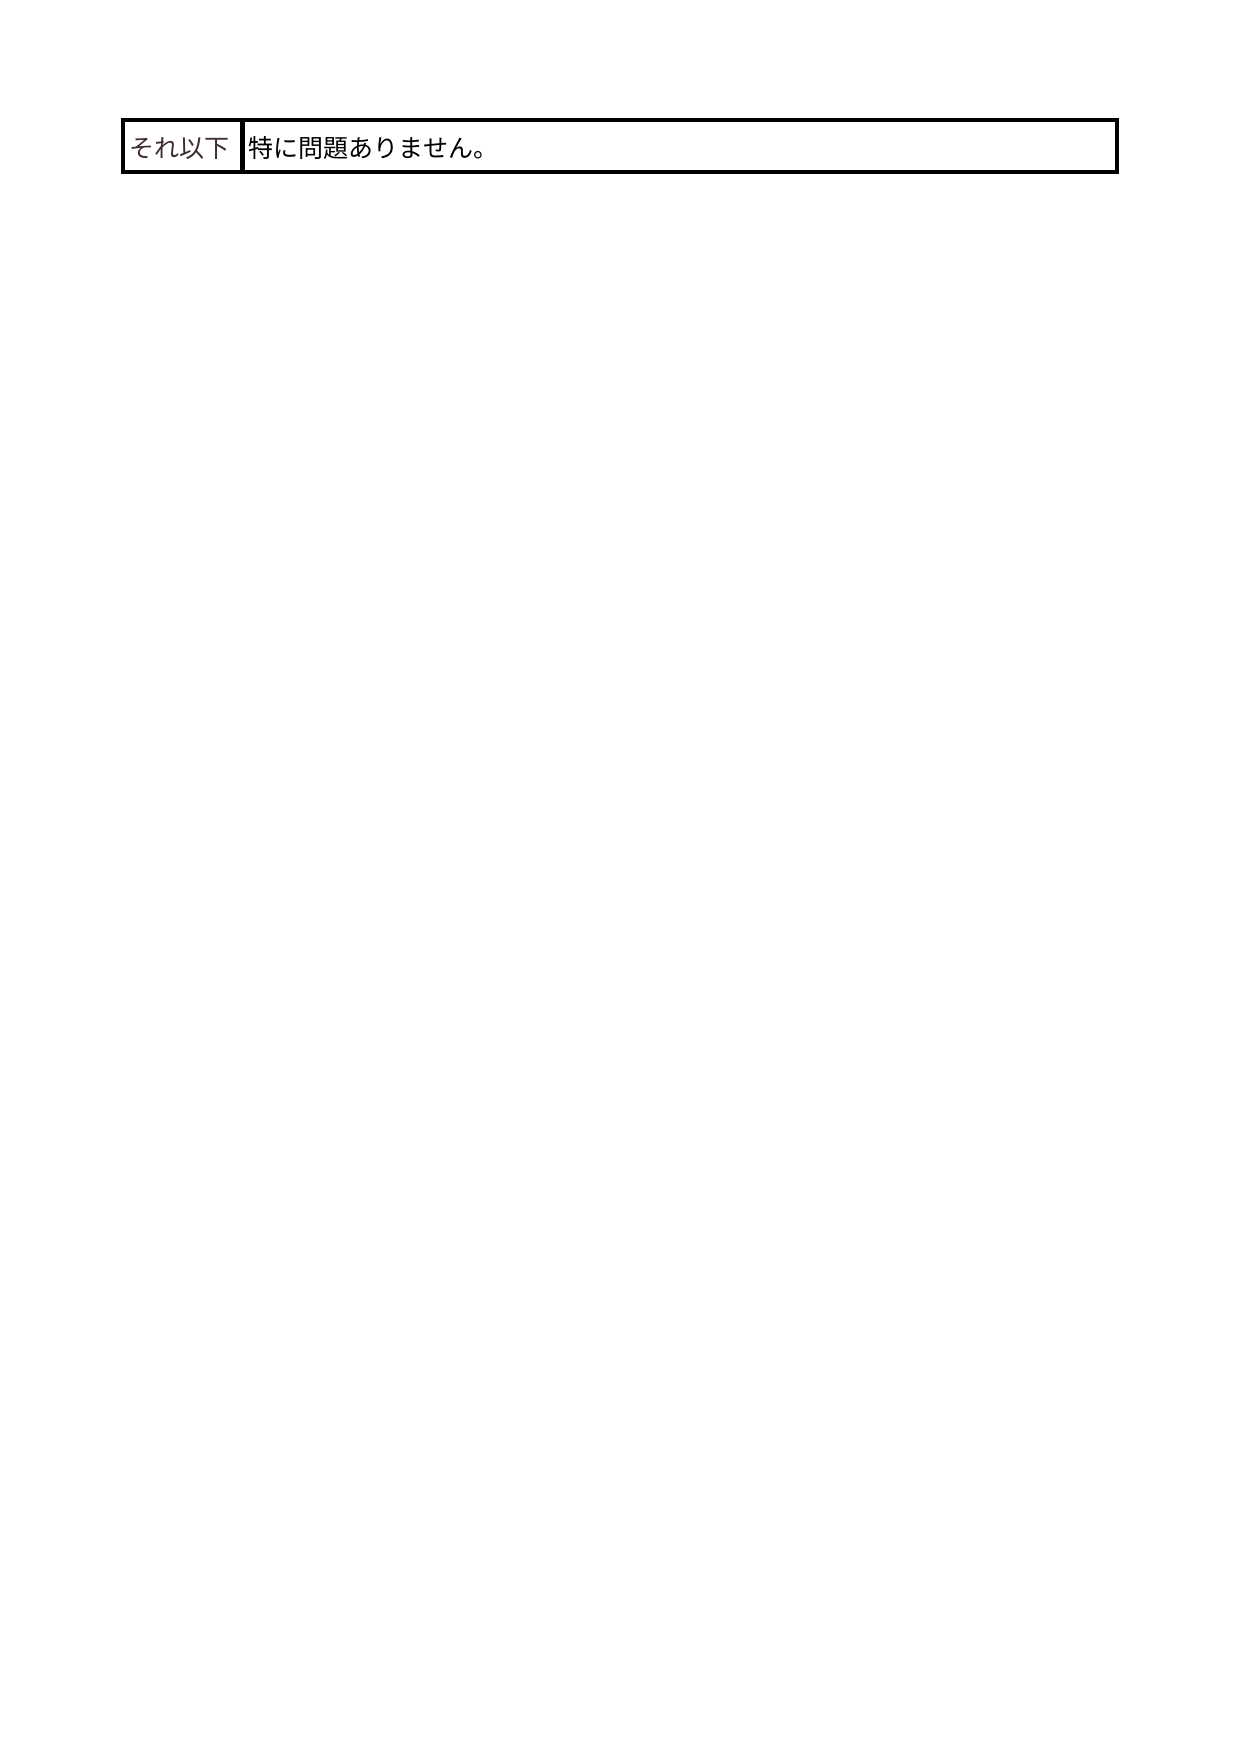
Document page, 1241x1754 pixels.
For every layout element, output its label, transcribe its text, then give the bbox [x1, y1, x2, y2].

table_cell 特に問題ありません。 [245, 122, 1115, 170]
table_cell それ以下 [125, 122, 240, 170]
